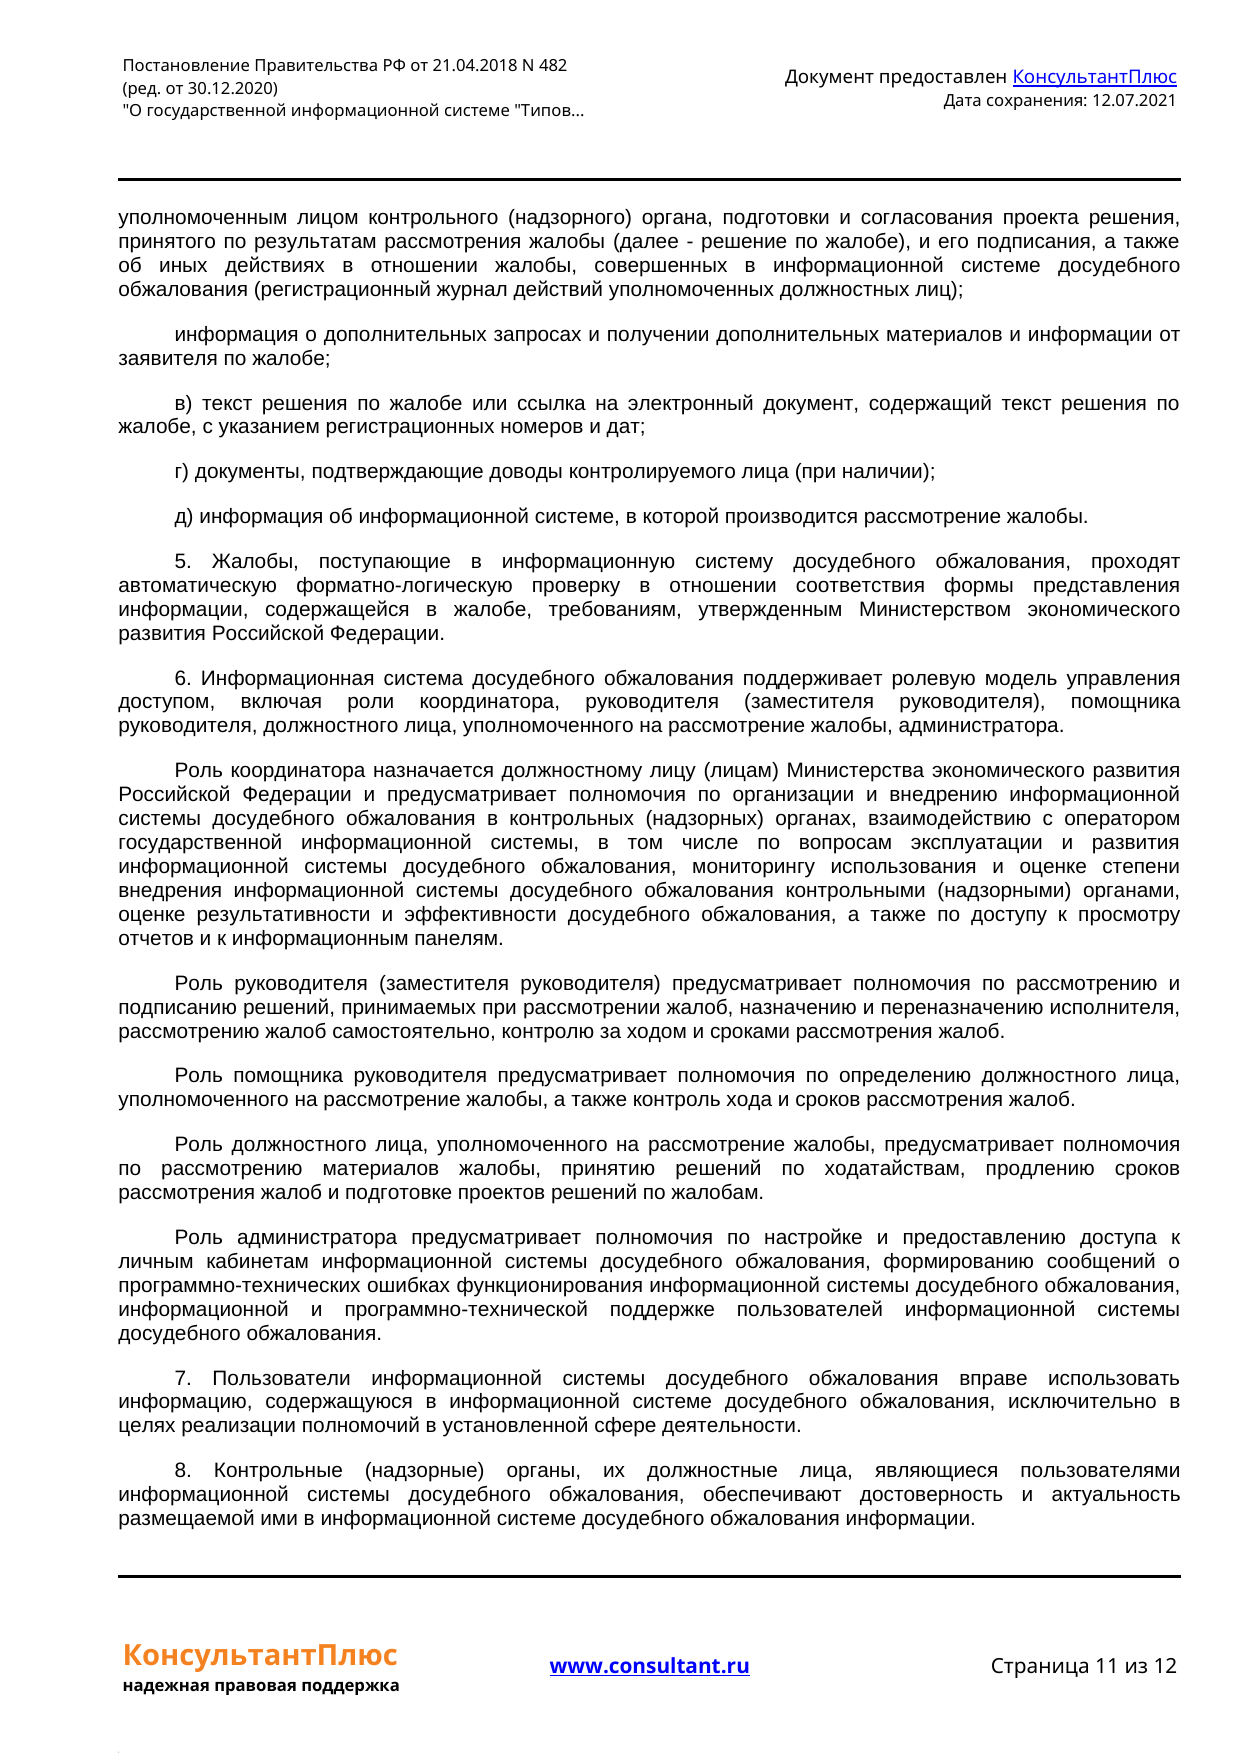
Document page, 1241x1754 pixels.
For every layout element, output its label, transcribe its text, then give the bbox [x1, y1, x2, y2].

text г) документы, подтверждающие доводы контролируемого лица (при наличии); [118, 459, 1181, 483]
text Роль координатора назначается должностному лицу (лицам) Министерства экономического развития Российской Федерации и предусматривает полномочия по организации и внедрению информационной системы досудебного обжалования в контрольных (надзорных) органах, взаимодействию с оператором государственной информационной системы, в том числе по вопросам эксплуатации и развития информационной системы досудебного обжалования, мониторингу использования и оценке степени внедрения информационной системы досудебного обжалования контрольными (надзорными) органами, оценке результативности и эффективности досудебного обжалования, а также по доступу к просмотру отчетов и к информационным панелям. [118, 758, 1181, 950]
text д) информация об информационной системе, в которой производится рассмотрение жалобы. [118, 504, 1181, 528]
text Роль администратора предусматривает полномочия по настройке и предоставлению доступа к личным кабинетам информационной системы досудебного обжалования, формированию сообщений о программно-технических ошибках функционирования информационной системы досудебного обжалования, информационной и программно-технической поддержке пользователей информационной системы досудебного обжалования. [118, 1225, 1181, 1344]
text Роль руководителя (заместителя руководителя) предусматривает полномочия по рассмотрению и подписанию решений, принимаемых при рассмотрении жалоб, назначению и переназначению исполнителя, рассмотрению жалоб самостоятельно, контролю за ходом и сроками рассмотрения жалоб. [118, 971, 1181, 1042]
text 6. Информационная система досудебного обжалования поддерживает ролевую модель управления доступом, включая роли координатора, руководителя (заместителя руководителя), помощника руководителя, должностного лица, уполномоченного на рассмотрение жалобы, администратора. [118, 665, 1181, 737]
text в) текст решения по жалобе или ссылка на электронный документ, содержащий текст решения по жалобе, с указанием регистрационных номеров и дат; [118, 390, 1181, 438]
text уполномоченным лицом контрольного (надзорного) органа, подготовки и согласования проекта решения, принятого по результатам рассмотрения жалобы (далее - решение по жалобе), и его подписания, а также об иных действиях в отношении жалобы, совершенных в информационной системе досудебного обжалования (регистрационный журнал действий уполномоченных должностных лиц); [118, 205, 1181, 301]
text 5. Жалобы, поступающие в информационную систему досудебного обжалования, проходят автоматическую форматно-логическую проверку в отношении соответствия формы представления информации, содержащейся в жалобе, требованиям, утвержденным Министерством экономического развития Российской Федерации. [118, 549, 1181, 644]
text Роль должностного лица, уполномоченного на рассмотрение жалобы, предусматривает полномочия по рассмотрению материалов жалобы, принятию решений по ходатайствам, продлению сроков рассмотрения жалоб и подготовке проектов решений по жалобам. [118, 1132, 1181, 1204]
text Роль помощника руководителя предусматривает полномочия по определению должностного лица, уполномоченного на рассмотрение жалобы, а также контроль хода и сроков рассмотрения жалоб. [118, 1063, 1181, 1111]
text 8. Контрольные (надзорные) органы, их должностные лица, являющиеся пользователями информационной системы досудебного обжалования, обеспечивают достоверность и актуальность размещаемой ими в информационной системе досудебного обжалования информации. [118, 1458, 1181, 1530]
text информация о дополнительных запросах и получении дополнительных материалов и информации от заявителя по жалобе; [118, 322, 1181, 369]
text 7. Пользователи информационной системы досудебного обжалования вправе использовать информацию, содержащуюся в информационной системе досудебного обжалования, исключительно в целях реализации полномочий в установленной сфере деятельности. [118, 1365, 1181, 1437]
